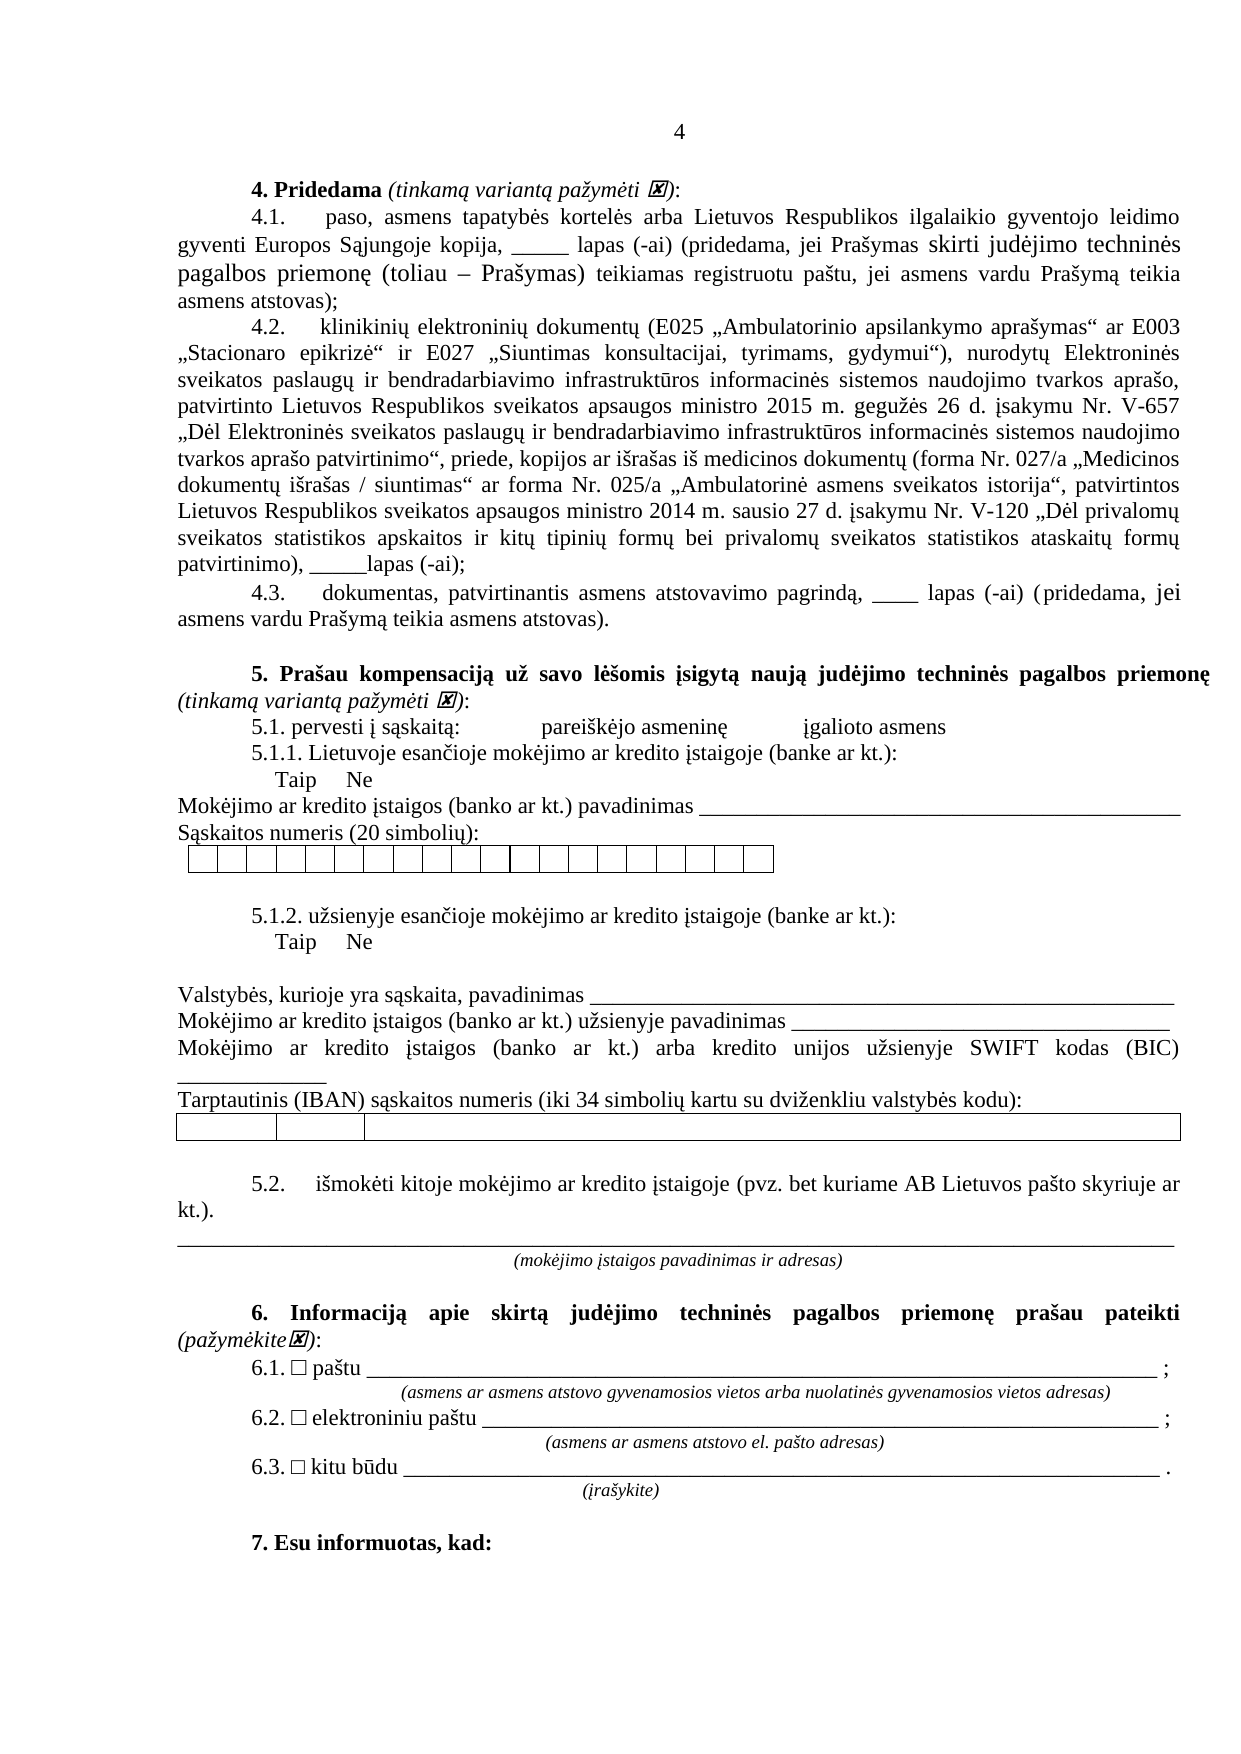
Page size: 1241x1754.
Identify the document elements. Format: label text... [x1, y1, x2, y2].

table_header [364, 846, 393, 872]
table_header [218, 846, 246, 872]
table_header [657, 846, 685, 872]
text Mokėjimo ar kredito įstaigos (banko ar kt.) užsienyje pavadinimas _________________________________ [177, 1007, 1181, 1034]
table_header [277, 1114, 364, 1140]
text 6.1. □ paštu _____________________________________________________________________ ; [177, 1352, 1181, 1381]
text Mokėjimo ar kredito įstaigos (banko ar kt.) pavadinimas __________________________________________ [177, 792, 1181, 818]
text 6.3. □ kitu būdu __________________________________________________________________ . [177, 1453, 1181, 1479]
table_header [177, 1114, 276, 1140]
text Mokėjimo ar kredito įstaigos (banko ar kt.) arba kredito unijos užsienyje SWIFT kodas (BIC) _____________ [177, 1034, 1181, 1087]
table_header [598, 846, 626, 872]
text 5.2.  išmokėti kitoje mokėjimo ar kredito įstaigoje (pvz. bet kuriame AB Lietuvos pašto skyriuje ar kt.). [177, 1170, 1181, 1223]
text _______________________________________________________________________________________ [177, 1223, 1181, 1249]
text 6. Informaciją apie skirtą judėjimo techninės pagalbos priemonę prašau pateikti (pažymėkite): [177, 1299, 1181, 1352]
text 4.1.  paso, asmens tapatybės kortelės arba Lietuvos Respublikos ilgalaikio gyventojo leidimo gyventi Europos Sąjungoje kopija, _____ lapas (-ai) (pridedama, jei Prašymas skirti judėjimo techninės pagalbos priemonę (toliau – Prašymas) teikiamas registruotu paštu, jei asmens vardu Prašymą teikia asmens atstovas); [177, 203, 1181, 313]
text 7. Esu informuotas, kad: [177, 1529, 1181, 1556]
text  Taip  Ne [177, 928, 1181, 955]
table_header [686, 846, 714, 872]
table_header [335, 846, 363, 872]
table_header [365, 1114, 1180, 1140]
text Tarptautinis (IBAN) sąskaitos numeris (iki 34 simbolių kartu su dviženkliu valstybės kodu): [177, 1087, 1181, 1113]
table_header [394, 846, 422, 872]
text 5.1.1. Lietuvoje esančioje mokėjimo ar kredito įstaigoje (banke ar kt.): [177, 739, 1181, 766]
table_header [744, 846, 773, 872]
table_header [715, 846, 743, 872]
text Sąskaitos numeris (20 simbolių): [177, 818, 1181, 845]
text Valstybės, kurioje yra sąskaita, pavadinimas ___________________________________________________ [177, 981, 1181, 1007]
text (asmens ar asmens atstovo el. pašto adresas) [177, 1431, 1181, 1453]
text 4.3.  dokumentas, patvirtinantis asmens atstovavimo pagrindą, ____ lapas (-ai) (pridedama, jei asmens vardu Prašymą teikia asmens atstovas). [177, 577, 1181, 632]
table_header [627, 846, 656, 872]
text 5.1. pervesti į sąskaitą:  pareiškėjo asmeninę  įgalioto asmens [177, 713, 1181, 739]
text 6.2. □ elektroniniu paštu ___________________________________________________________ ; [177, 1402, 1181, 1431]
table_header [569, 846, 597, 872]
table_header [540, 846, 568, 872]
text  Taip  Ne [177, 766, 1181, 792]
text 5.1.2. užsienyje esančioje mokėjimo ar kredito įstaigoje (banke ar kt.): [177, 902, 1181, 928]
table_header [423, 846, 451, 872]
table_header [189, 846, 217, 872]
table_header [511, 846, 539, 872]
text 4. Pridedama (tinkamą variantą pažymėti ): [177, 176, 1181, 203]
table_header [452, 846, 480, 872]
text 5. Prašau kompensaciją už savo lėšomis įsigytą naują judėjimo techninės pagalbos priemonę (tinkamą variantą pažymėti ): [177, 660, 1211, 713]
table_header [306, 846, 334, 872]
table_header [481, 846, 509, 872]
text (asmens ar asmens atstovo gyvenamosios vietos arba nuolatinės gyvenamosios vietos adresas) [177, 1381, 1181, 1402]
table_header [247, 846, 276, 872]
text (mokėjimo įstaigos pavadinimas ir adresas) [177, 1249, 1181, 1271]
table_header [277, 846, 305, 872]
text (įrašykite) [447, 1479, 1181, 1501]
text 4.2.  klinikinių elektroninių dokumentų (E025 „Ambulatorinio apsilankymo aprašymas“ ar E003 „Stacionaro epikrizė“ ir E027 „Siuntimas konsultacijai, tyrimams, gydymui“), nurodytų Elektroninės sveikatos paslaugų ir bendradarbiavimo infrastruktūros informacinės sistemos naudojimo tvarkos aprašo, patvirtinto Lietuvos Respublikos sveikatos apsaugos ministro 2015 m. gegužės 26 d. įsakymu Nr. V-657 „Dėl Elektroninės sveikatos paslaugų ir bendradarbiavimo infrastruktūros informacinės sistemos naudojimo tvarkos aprašo patvirtinimo“, priede, kopijos ar išrašas iš medicinos dokumentų (forma Nr. 027/a „Medicinos dokumentų išrašas / siuntimas“ ar forma Nr. 025/a „Ambulatorinė asmens sveikatos istorija“, patvirtintos Lietuvos Respublikos sveikatos apsaugos ministro 2014 m. sausio 27 d. įsakymu Nr. V-120 „Dėl privalomų sveikatos statistikos apskaitos ir kitų tipinių formų bei privalomų sveikatos statistikos ataskaitų formų patvirtinimo), _____lapas (-ai); [177, 313, 1181, 577]
